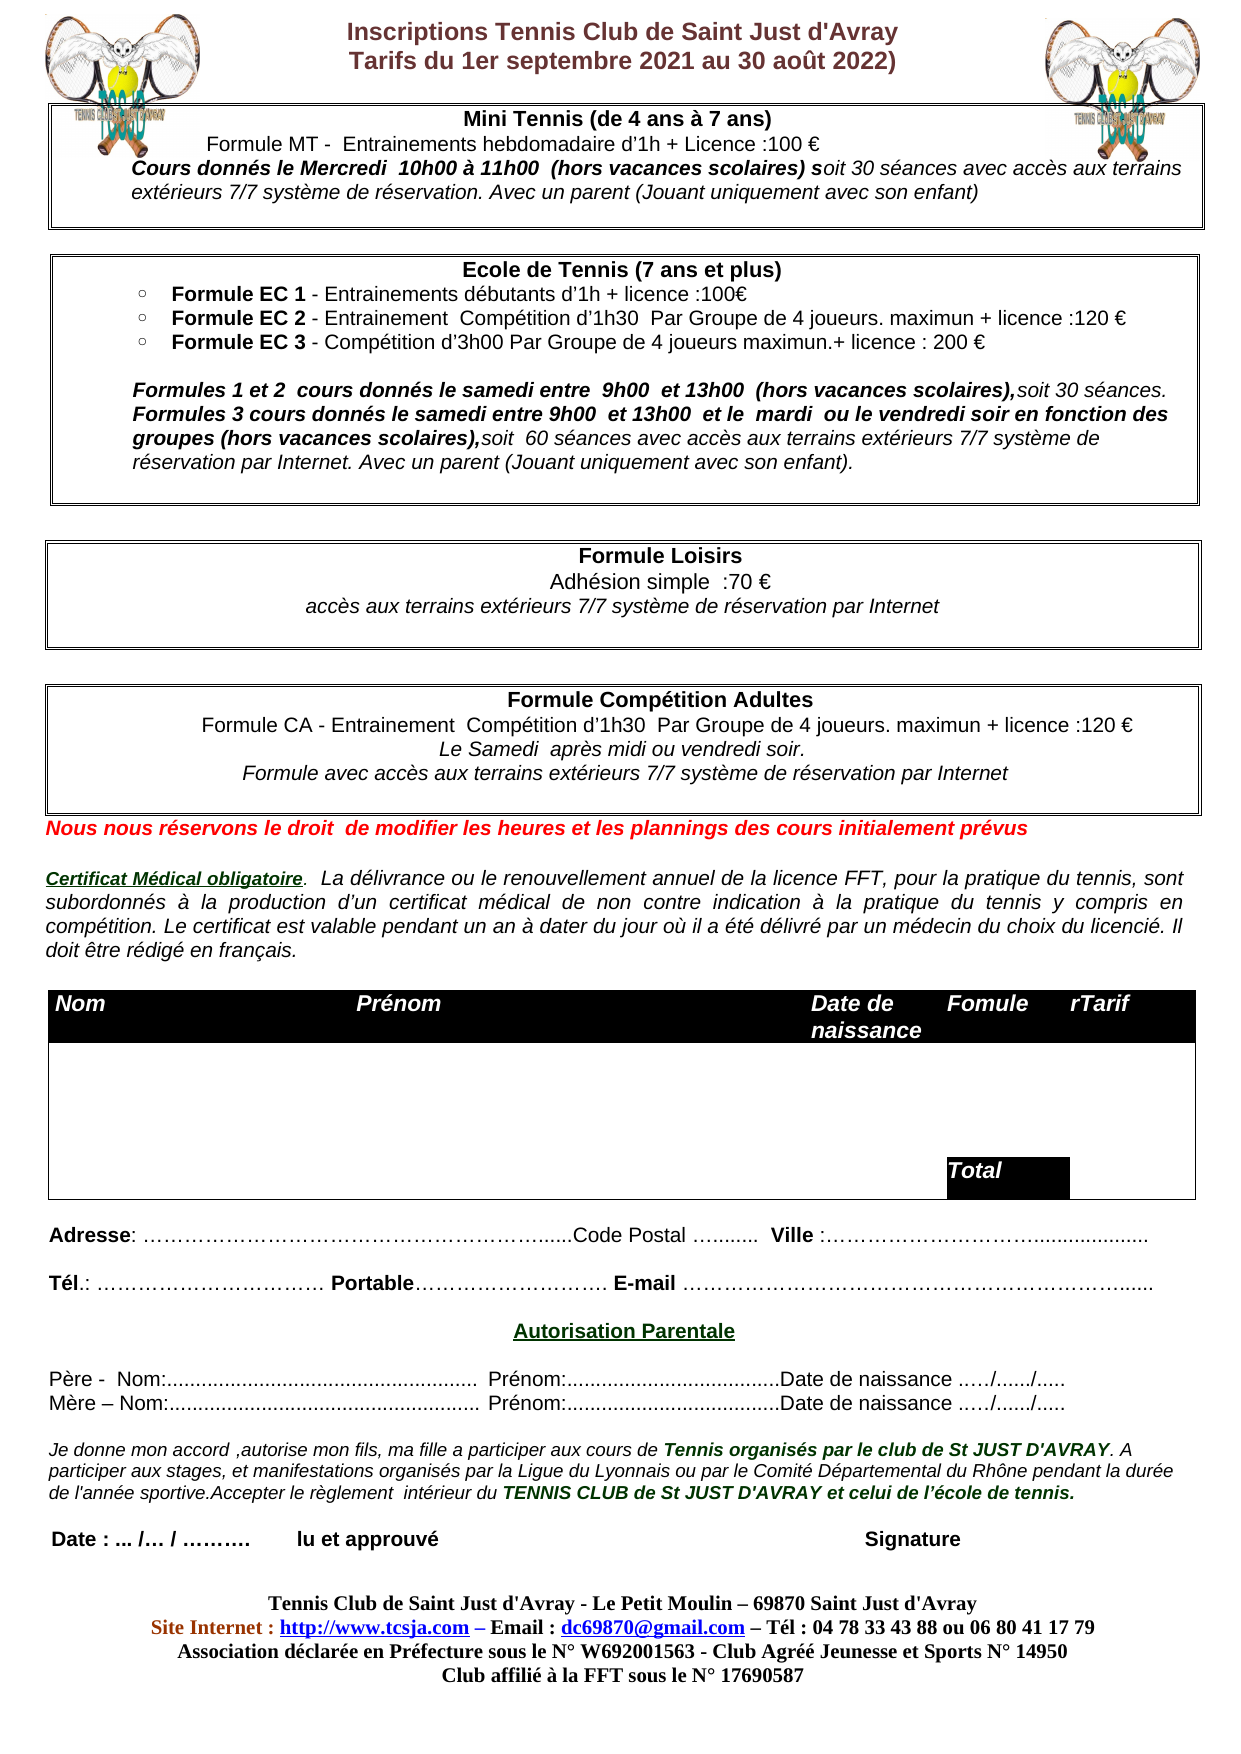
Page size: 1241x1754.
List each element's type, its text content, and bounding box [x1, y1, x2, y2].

table_cell [947, 1043, 1070, 1074]
picture [1045, 106, 1200, 162]
text Nous nous réservons le droit de modifier les heures et les plannings des cours initialement prévus [45, 816, 1200, 840]
text Mère – Nom:...................................................... Prénom:.....................................Date de naissance ..…/....../..... [48, 1390, 1200, 1414]
table_cell [1070, 1075, 1195, 1116]
table_header rTarif [1070, 991, 1195, 1043]
table_cell [811, 1116, 947, 1157]
table_header Mini Tennis (de 4 ans à 7 ans) Formule MT - Entrainements hebdomadaire d’1h + Licence :100 € Cours donnés le Mercredi 10h00 à 11h00 (hors vacances scolaires) soit 30 séances avec accès aux terrains extérieurs 7/7 système de réservation. Avec un parent (Jouant uniquement avec son enfant) [52, 106, 1202, 227]
table_cell Total [947, 1157, 1070, 1199]
table_header Formule Compétition Adultes Formule CA - Entrainement Compétition d’1h30 Par Groupe de 4 joueurs. maximun + licence :120 € Le Samedi après midi ou vendredi soir. Formule avec accès aux terrains extérieurs 7/7 système de réservation par Internet [48, 687, 1198, 813]
table_cell [947, 1075, 1070, 1116]
table_cell [1070, 1157, 1195, 1199]
text Certificat Médical obligatoire. La délivrance ou le renouvellement annuel de la licence FFT, pour la pratique du tennis, sont subordonnés à la production d’un certificat médical de non contre indication à la pratique du tennis y compris en compétition. Le certificat est valable pendant un an à dater du jour où il a été délivré par un médecin du choix du licencié. Il doit être rédigé en français. [45, 866, 1187, 961]
table_header Nom [49, 991, 356, 1043]
table_cell [49, 1157, 947, 1199]
table_cell [49, 1075, 356, 1116]
text Autorisation Parentale [48, 1318, 1200, 1342]
picture [1045, 18, 1200, 103]
text Adresse: …………………………………………………......Code Postal …........ Ville :………………………….................... [48, 1223, 1200, 1247]
table_cell [49, 1043, 356, 1074]
text Père - Nom:...................................................... Prénom:.....................................Date de naissance ..…/....../..... [48, 1366, 1200, 1390]
table_header Fomule [947, 991, 1070, 1043]
table_cell [1070, 1116, 1195, 1157]
text Date : ... /… / ………. lu et approuvé Signature [45, 1527, 1200, 1551]
picture [52, 106, 200, 158]
table_header Date de naissance [811, 991, 947, 1043]
table_cell [1070, 1043, 1195, 1074]
text Tél.: …………………………… Portable………………………. E-mail ………………………………………………………...... [48, 1271, 1200, 1294]
table_cell [811, 1075, 947, 1116]
table_cell [49, 1116, 356, 1157]
table_header Ecole de Tennis (7 ans et plus) Formule EC 1 - Entrainements débutants d’1h + licence :100€ Formule EC 2 - Entrainement Compétition d’1h30 Par Groupe de 4 joueurs. maximun + licence :120 € Formule EC 3 - Compétition d’3h00 Par Groupe de 4 joueurs maximun.+ licence : 200 € Formules 1 et 2 cours donnés le samedi entre 9h00 et 13h00 (hors vacances scolaires),soit 30 séances. Formules 3 cours donnés le samedi entre 9h00 et 13h00 et le mardi ou le vendredi soir en fonction des groupes (hors vacances scolaires),soit 60 séances avec accès aux terrains extérieurs 7/7 système de réservation par Internet. Avec un parent (Jouant uniquement avec son enfant). [53, 257, 1197, 503]
table_cell [356, 1043, 811, 1074]
table_cell [811, 1043, 947, 1074]
picture [49, 104, 200, 158]
text Inscriptions Tennis Club de Saint Just d'Avray [200, 17, 1200, 46]
text Je donne mon accord ,autorise mon fils, ma fille a participer aux cours de Tennis organisés par le club de St JUST D'AVRAY. A participer aux stages, et manifestations organisés par la Ligue du Lyonnais ou par le Comité Départemental du Rhône pendant la durée de l'année sportive.Accepter le règlement intérieur du TENNIS CLUB de St JUST D'AVRAY et celui de l’école de tennis. [48, 1438, 1200, 1503]
table_header Prénom [356, 991, 811, 1043]
table_header Formule Loisirs Adhésion simple :70 € accès aux terrains extérieurs 7/7 système de réservation par Internet [48, 544, 1198, 647]
table_cell [947, 1116, 1070, 1157]
picture [45, 14, 200, 158]
table_cell [356, 1116, 811, 1157]
text Tarifs du 1er septembre 2021 au 30 août 2022) [200, 46, 1045, 74]
table_cell [356, 1075, 811, 1116]
